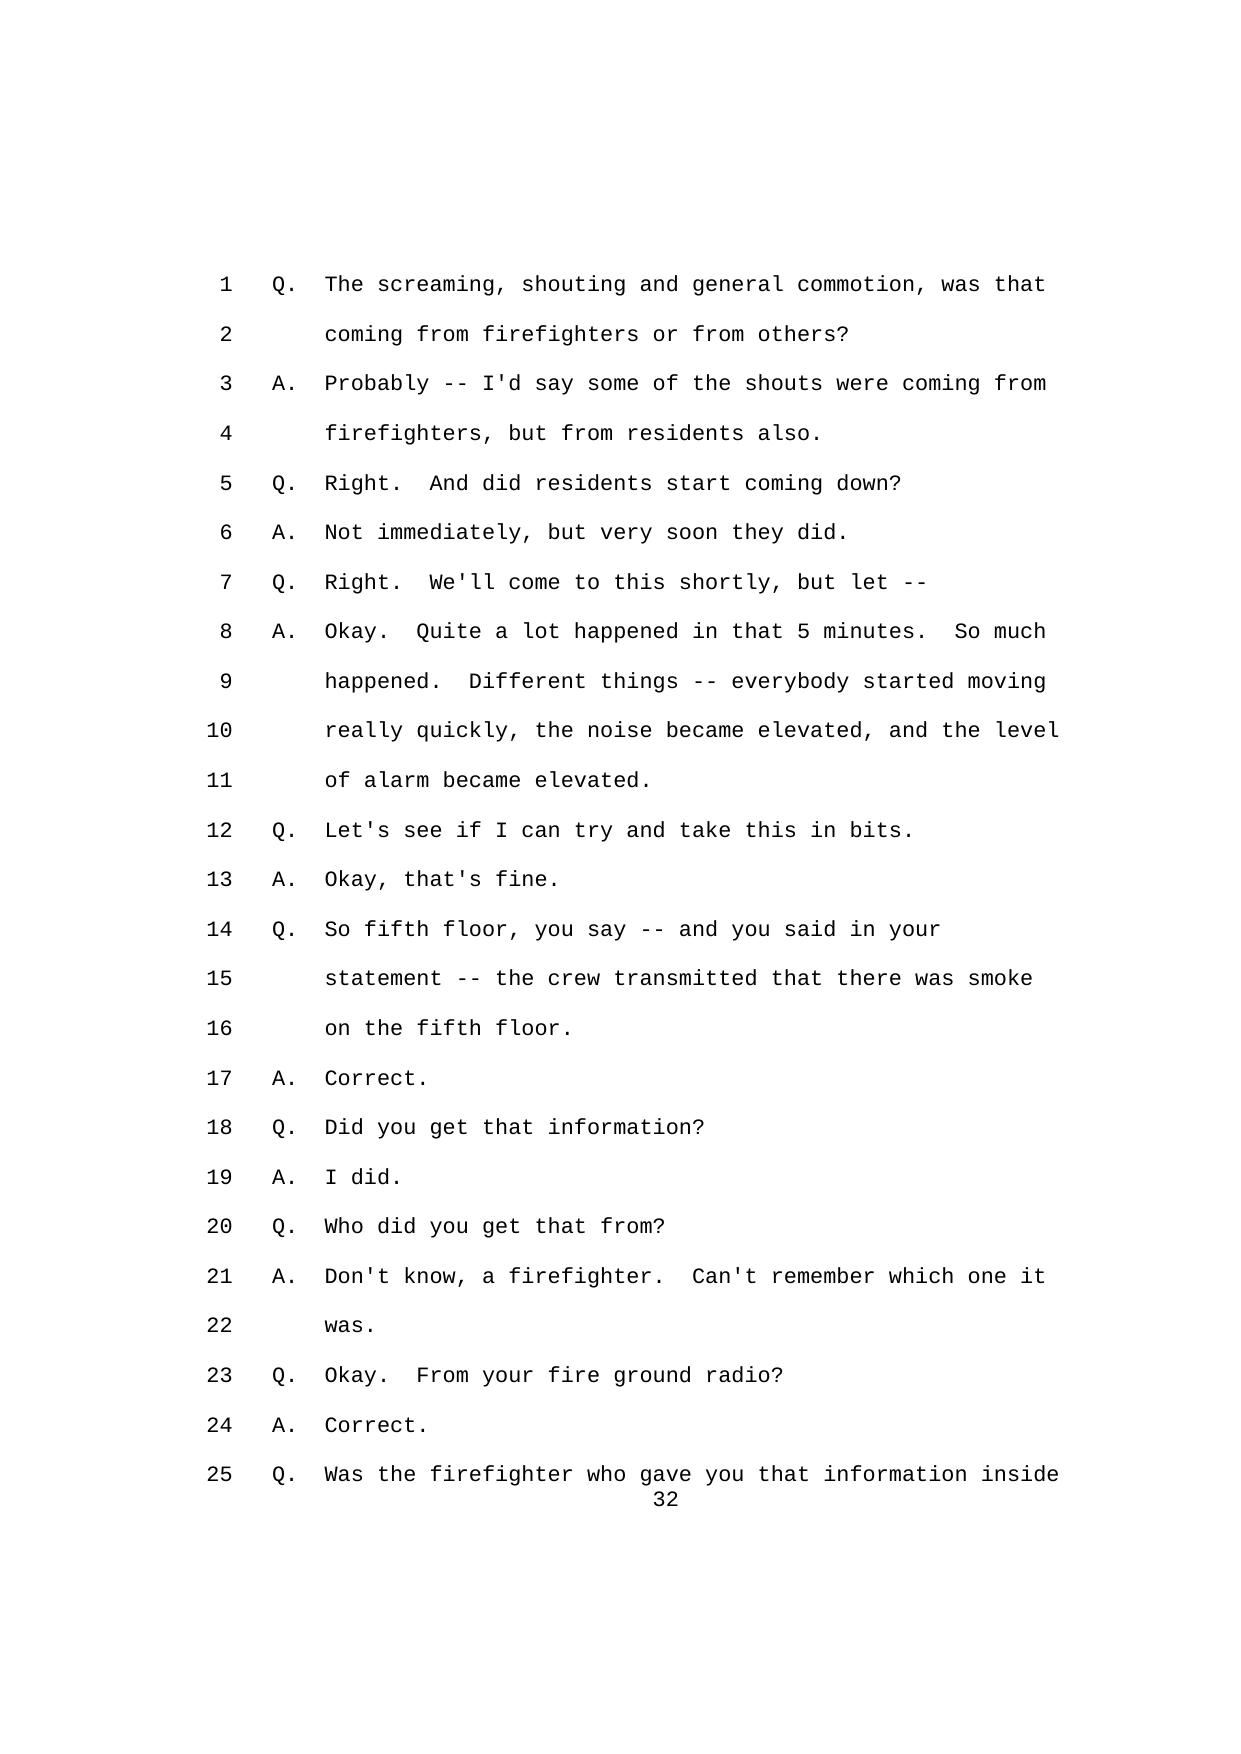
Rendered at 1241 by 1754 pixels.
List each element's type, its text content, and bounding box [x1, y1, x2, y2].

text 18 Q. Did you get that information? [75, 1116, 1165, 1141]
text 3 A. Probably -- I'd say some of the shouts were coming from [75, 372, 1165, 397]
text 22 was. [75, 1314, 1165, 1339]
text 9 happened. Different things -- everybody started moving [75, 670, 1165, 695]
text 2 coming from firefighters or from others? [75, 323, 1165, 348]
text 4 firefighters, but from residents also. [75, 422, 1165, 447]
text 19 A. I did. [75, 1166, 1165, 1191]
text 6 A. Not immediately, but very soon they did. [75, 521, 1165, 546]
text 16 on the fifth floor. [75, 1017, 1165, 1042]
text 11 of alarm became elevated. [75, 769, 1165, 794]
text 23 Q. Okay. From your fire ground radio? [75, 1364, 1165, 1389]
text 13 A. Okay, that's fine. [75, 868, 1165, 893]
text 17 A. Correct. [75, 1067, 1165, 1091]
text 15 statement -- the crew transmitted that there was smoke [75, 967, 1165, 992]
text 25 Q. Was the firefighter who gave you that information inside [75, 1463, 1165, 1488]
text 14 Q. So fifth floor, you say -- and you said in your [75, 918, 1165, 943]
text 10 really quickly, the noise became elevated, and the level [75, 719, 1165, 744]
text 8 A. Okay. Quite a lot happened in that 5 minutes. So much [75, 620, 1165, 645]
text 5 Q. Right. And did residents start coming down? [75, 472, 1165, 496]
text 24 A. Correct. [75, 1414, 1165, 1438]
text 20 Q. Who did you get that from? [75, 1215, 1165, 1240]
text 12 Q. Let's see if I can try and take this in bits. [75, 819, 1165, 843]
text 7 Q. Right. We'll come to this shortly, but let -- [75, 571, 1165, 596]
text 21 A. Don't know, a firefighter. Can't remember which one it [75, 1265, 1165, 1290]
text 32 [75, 1488, 1165, 1513]
text 1 Q. The screaming, shouting and general commotion, was that [75, 273, 1165, 298]
